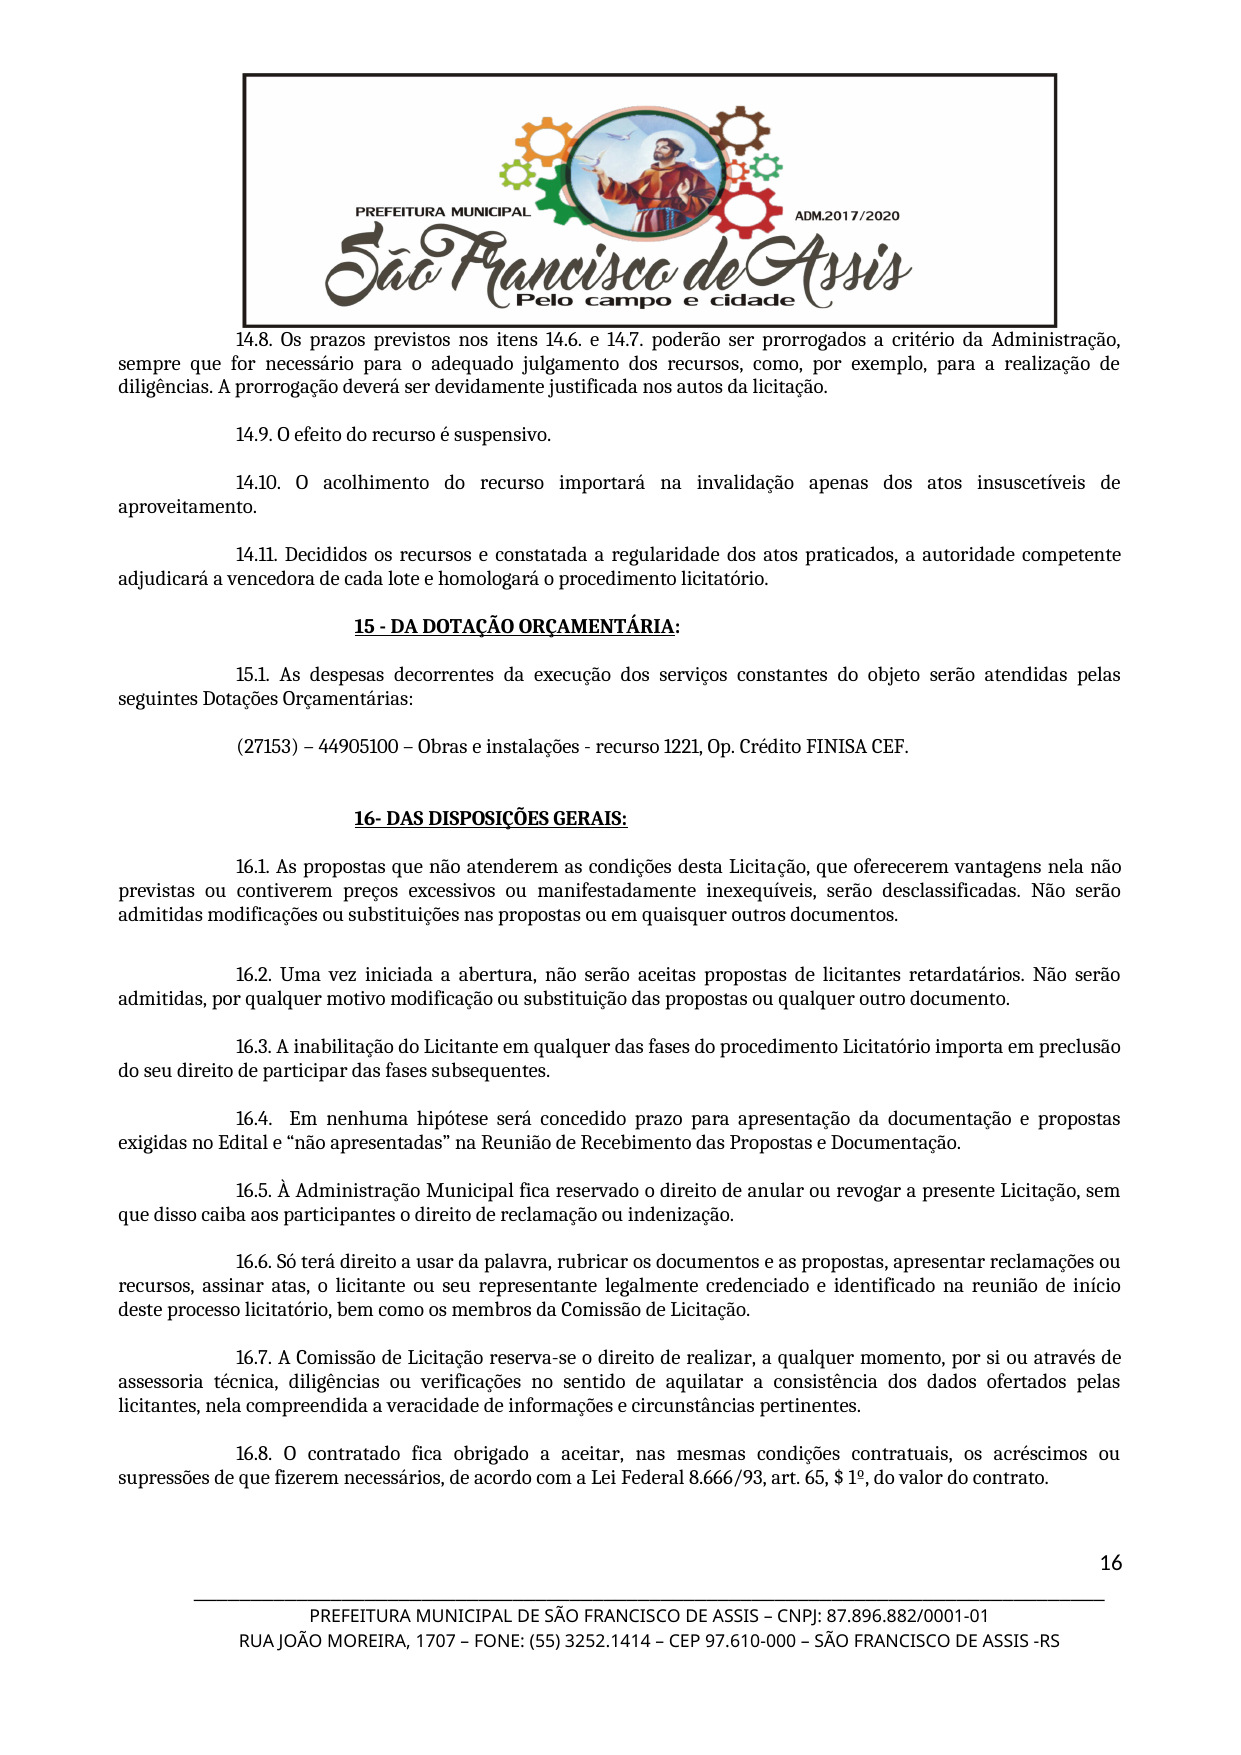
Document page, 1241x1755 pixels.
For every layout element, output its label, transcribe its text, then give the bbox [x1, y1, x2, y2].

text 16.4. Em nenhuma hipótese será concedido prazo para apresentação da documentação e propostas exigidas no Edital e “não apresentadas” na Reunião de Recebimento das Propostas e Documentação. [118, 1106, 1122, 1154]
text 14.9. O efeito do recurso é suspensivo. [118, 423, 1122, 447]
text 15.1. As despesas decorrentes da execução dos serviços constantes do objeto serão atendidas pelas seguintes Dotações Orçamentárias: [118, 663, 1122, 711]
text 14.11. Decididos os recursos e constatada a regularidade dos atos praticados, a autoridade competente adjudicará a vencedora de cada lote e homologará o procedimento licitatório. [118, 543, 1122, 591]
text 16.3. A inabilitação do Licitante em qualquer das fases do procedimento Licitatório importa em preclusão do seu direito de participar das fases subsequentes. [118, 1034, 1122, 1082]
text 16.2. Uma vez iniciada a abertura, não serão aceitas propostas de licitantes retardatários. Não serão admitidas, por qualquer motivo modificação ou substituição das propostas ou qualquer outro documento. [118, 963, 1122, 1011]
text 14.10. O acolhimento do recurso importará na invalidação apenas dos atos insuscetíveis de aproveitamento. [118, 471, 1122, 519]
text 14.8. Os prazos previstos nos itens 14.6. e 14.7. poderão ser prorrogados a critério da Administração, sempre que for necessário para o adequado julgamento dos recursos, como, por exemplo, para a realização de diligências. A prorrogação deverá ser devidamente justificada nos autos da licitação. [118, 327, 1122, 399]
text 16.1. As propostas que não atenderem as condições desta Licita­ção, que oferecerem vantagens nela não previstas ou contiverem preços excessivos ou manifestadamente inexequíveis, serão desclassificadas. Não serão admitidas modificações ou substituições nas propostas ou em quaisquer outros documentos. [118, 854, 1122, 926]
text (27153) – 44905100 – Obras e instalações - recurso 1221, Op. Crédito FINISA CEF. [118, 734, 1122, 758]
text 16.5. À Administração Municipal fica reservado o direito de anular ou revogar a presente Licitação, sem que disso caiba aos participantes o direito de reclamação ou indenização. [118, 1178, 1122, 1226]
text 16.7. A Comissão de Licitação reserva-se o direito de realizar, a qualquer momento, por si ou através de assessoria técnica, diligências ou verificações no sentido de aquilatar a consistência dos dados ofertados pelas licitantes, nela compreendida a veracidade de informações e circunstâncias pertinentes. [118, 1346, 1122, 1418]
text 16.8. O contratado fica obrigado a aceitar, nas mesmas condições contratuais, os acréscimos ou supressões de que fizerem necessários, de acordo com a Lei Federal 8.666/93, art. 65, $ 1º, do valor do contrato. [118, 1442, 1122, 1490]
text 16.6. Só terá direito a usar da palavra, rubricar os documentos e as propostas, apresentar reclamações ou recursos, assinar atas, o licitante ou seu representante legalmente credenciado e identificado na reunião de início deste processo licitatório, bem como os membros da Comissão de Licitação. [118, 1250, 1122, 1322]
text 16- DAS DISPOSIÇÕES GERAIS: [118, 806, 1122, 830]
text 15 - DA DOTAÇÃO ORÇAMENTÁRIA: [118, 615, 1122, 639]
